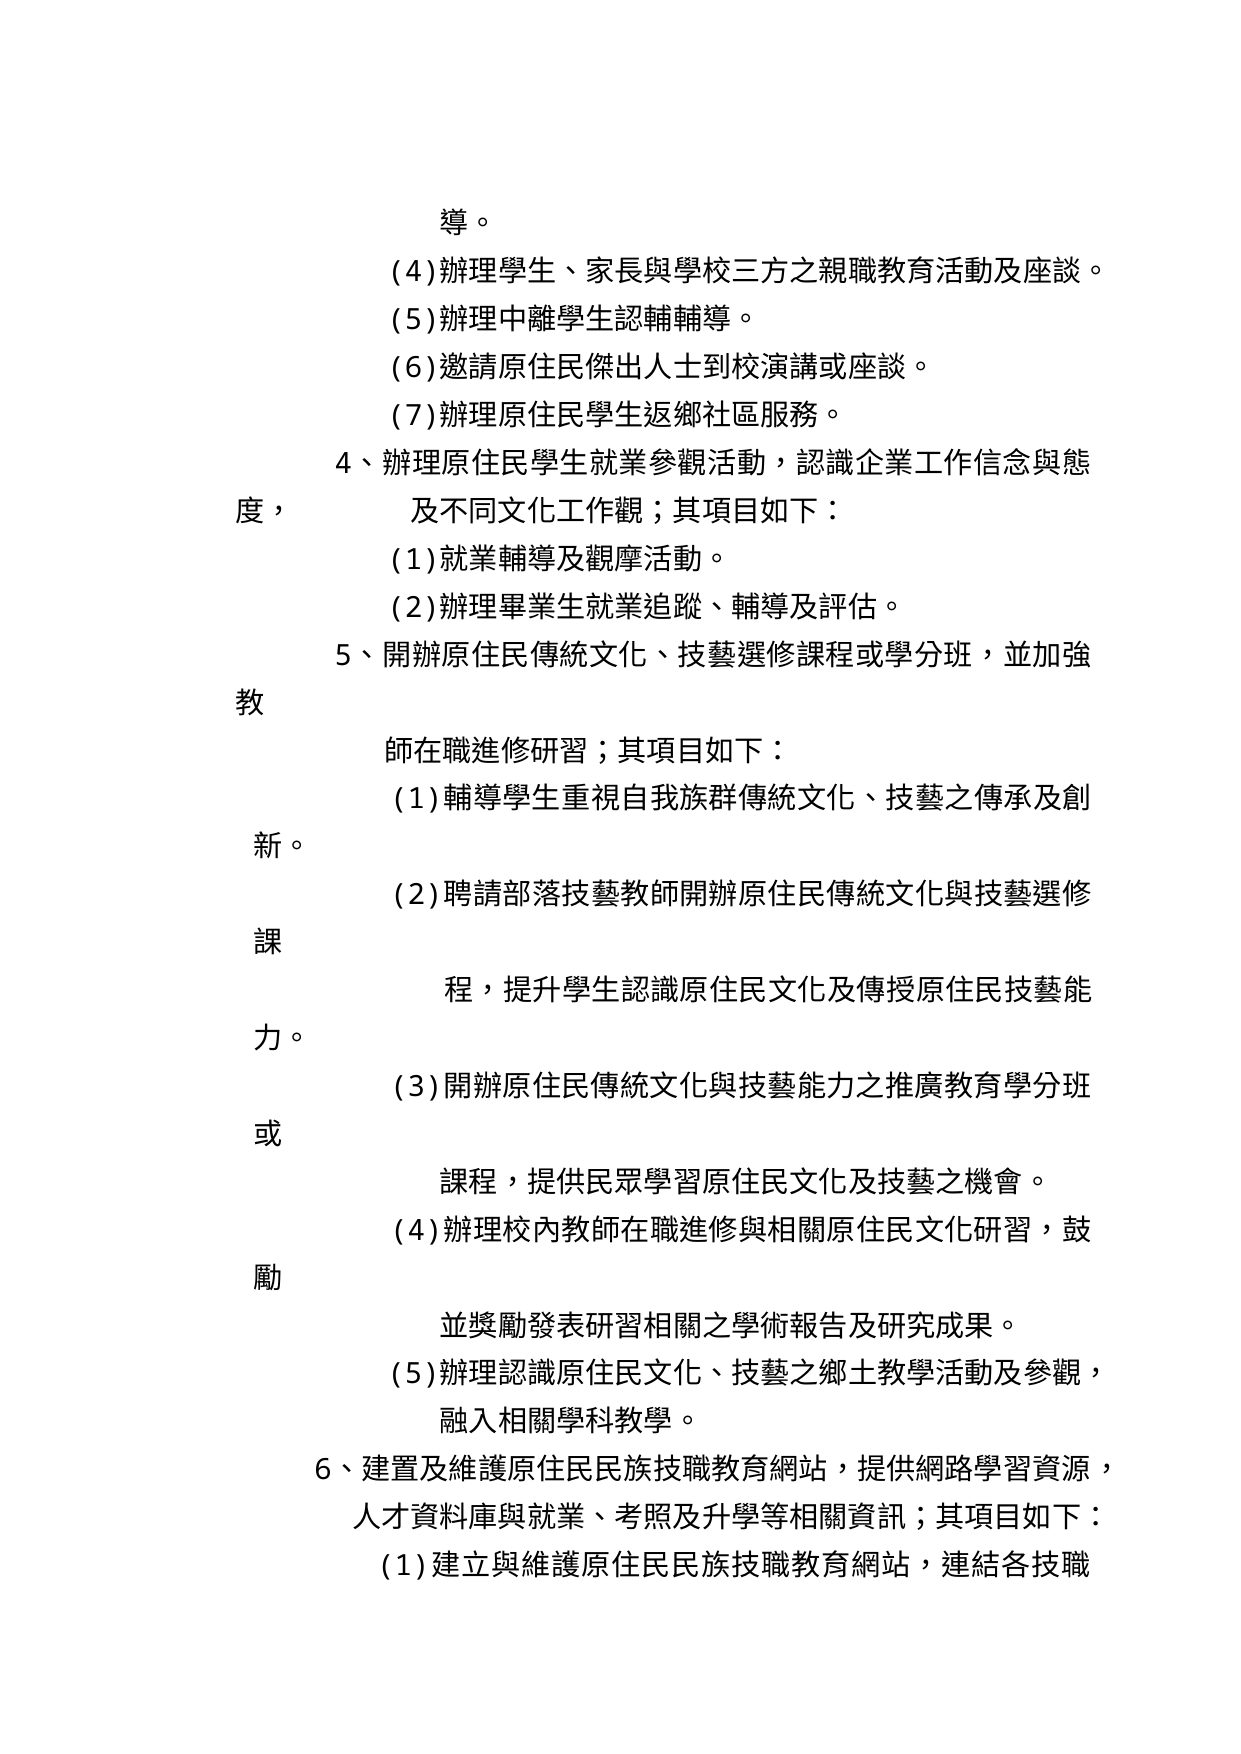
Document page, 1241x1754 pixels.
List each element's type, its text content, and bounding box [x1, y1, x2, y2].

text 5、開辦原住民傳統文化、技藝選修課程或學分班，並加強教 [209, 627, 1093, 723]
text 6、建置及維護原住民民族技職教育網站，提供網路學習資源， 人才資料庫與就業、考照及升學等相關資訊；其項目如下： [209, 1441, 1093, 1537]
text 4、辦理原住民學生就業參觀活動，認識企業工作信念與態度， 及不同文化工作觀；其項目如下： [209, 435, 1093, 531]
text (1)輔導學生重視自我族群傳統文化、技藝之傳承及創新。 [212, 771, 1093, 866]
text (5)辦理中離學生認輔輔導。 [212, 291, 1093, 339]
text (7)辦理原住民學生返鄉社區服務。 [212, 387, 1093, 435]
text (3)開辦原住民傳統文化與技藝能力之推廣教育學分班或 [212, 1058, 1093, 1154]
text 課程，提供民眾學習原住民文化及技藝之機會。 [212, 1154, 1093, 1202]
text 融入相關學科教學。 [212, 1393, 1093, 1441]
text 程，提升學生認識原住民文化及傳授原住民技藝能力。 [212, 962, 1093, 1058]
text (1)建立與維護原住民民族技職教育網站，連結各技職 [212, 1537, 1093, 1585]
text (4)辦理校內教師在職進修與相關原住民文化研習，鼓勵 [212, 1202, 1093, 1298]
text (1)就業輔導及觀摩活動。 [212, 531, 1093, 579]
text (5)辦理認識原住民文化、技藝之鄉土教學活動及參觀， [212, 1346, 1093, 1393]
text (2)聘請部落技藝教師開辦原住民傳統文化與技藝選修課 [212, 866, 1093, 962]
text (4)辦理學生、家長與學校三方之親職教育活動及座談。 [212, 243, 1093, 291]
text 導。 [212, 196, 1093, 243]
text 師在職進修研習；其項目如下： [209, 723, 1093, 771]
text (6)邀請原住民傑出人士到校演講或座談。 [212, 339, 1093, 387]
text 並獎勵發表研習相關之學術報告及研究成果。 [212, 1298, 1093, 1346]
text (2)辦理畢業生就業追蹤、輔導及評估。 [212, 579, 1093, 627]
